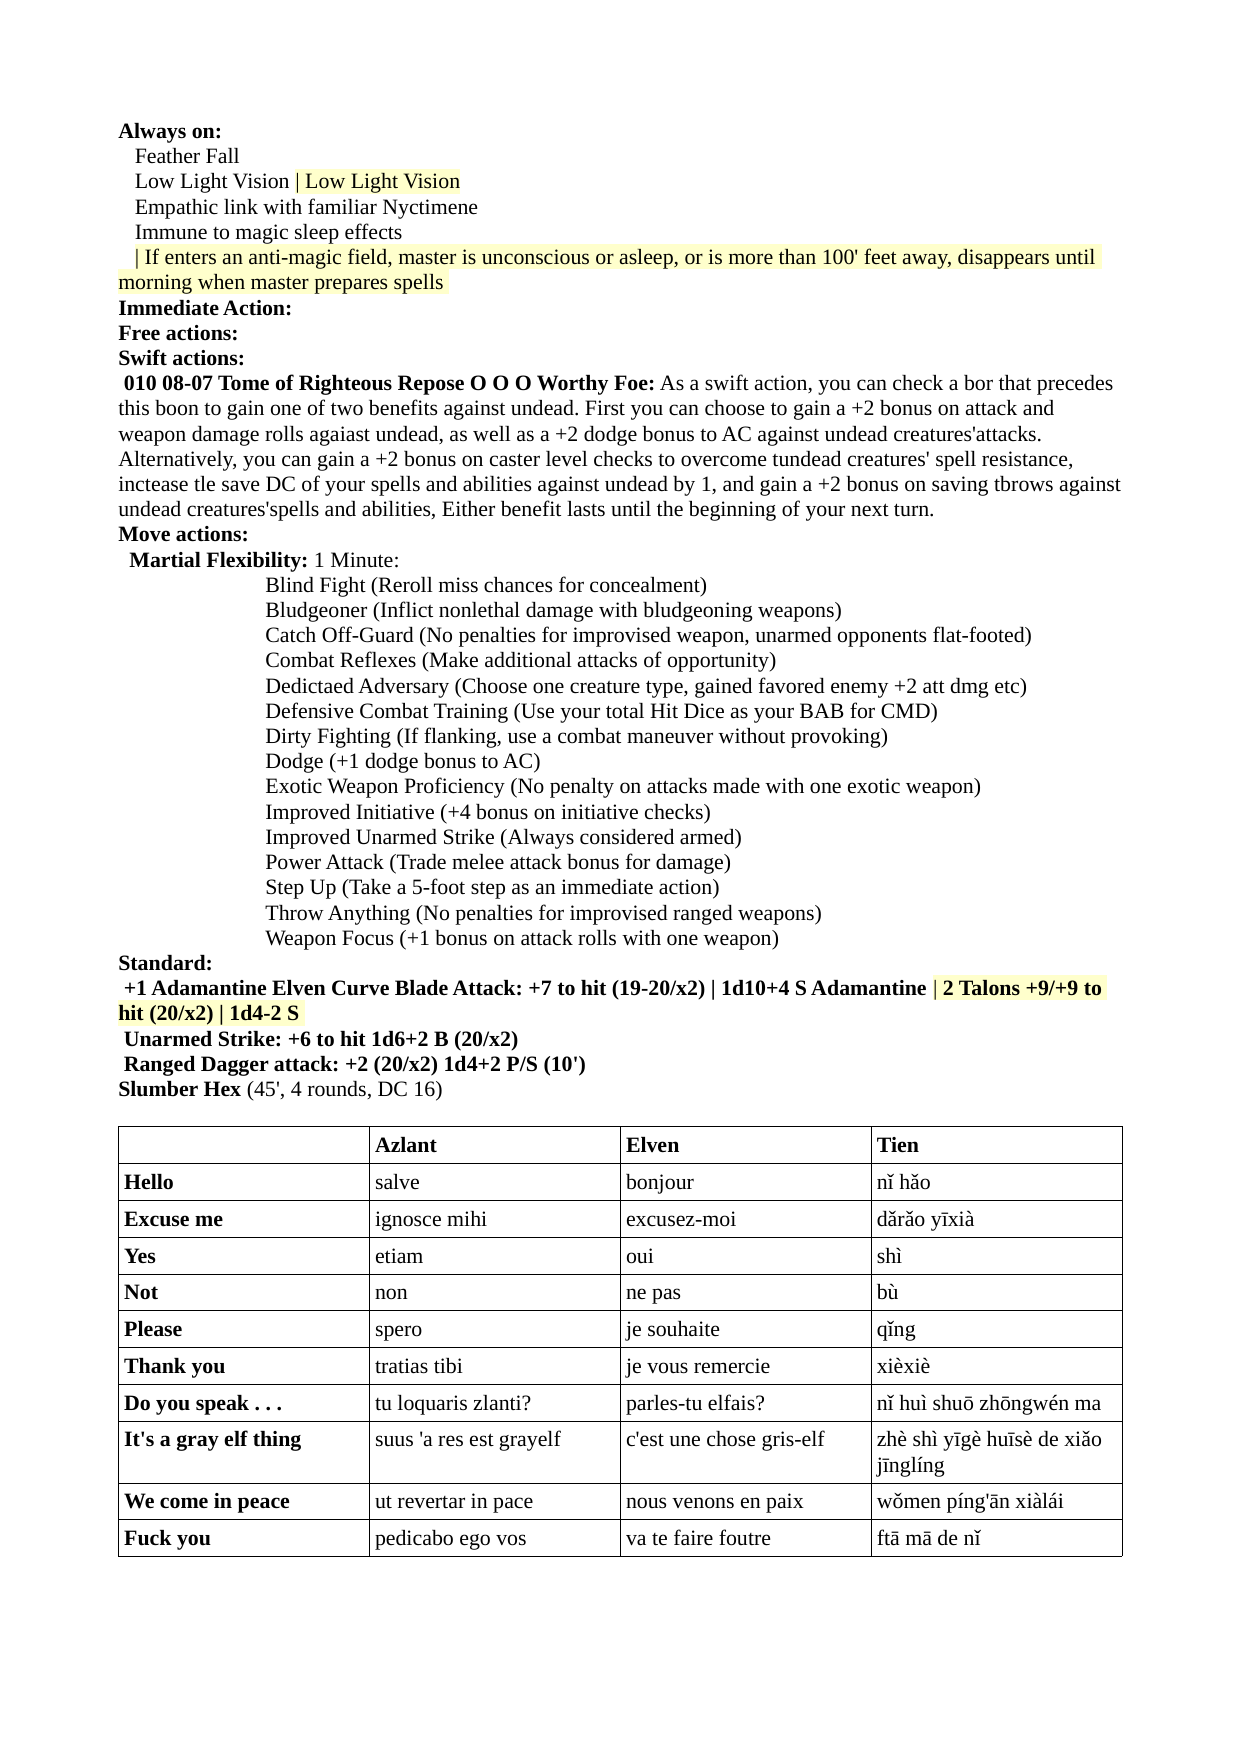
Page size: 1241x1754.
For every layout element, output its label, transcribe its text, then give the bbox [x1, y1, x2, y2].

text Immediate Action: Free actions: [118, 294, 1122, 345]
table_header Tien [872, 1127, 1122, 1163]
text Slumber Hex (45', 4 rounds, DC 16) [118, 1076, 1122, 1101]
table_cell nǐ hǎo [872, 1164, 1122, 1200]
table_cell suus 'a res est grayelf [370, 1422, 620, 1483]
table_cell bù [872, 1275, 1122, 1310]
text Step Up (Take a 5-foot step as an immediate action) [265, 874, 1122, 899]
text Improved Unarmed Strike (Always considered armed) [265, 824, 1122, 849]
text +1 Adamantine Elven Curve Blade Attack: +7 to hit (19-20/x2) | 1d10+4 S Adamantine | 2 Talons +9/+9 to hit (20/x2) | 1d4-2 S [118, 975, 1122, 1026]
table_cell It's a gray elf thing [119, 1422, 369, 1483]
table_cell tu loquaris zlanti? [370, 1385, 620, 1421]
text Improved Initiative (+4 bonus on initiative checks) [265, 799, 1122, 824]
table_cell parles-tu elfais? [621, 1385, 871, 1421]
text 010 08-07 Tome of Righteous Repose O O O Worthy Foe: As a swift action, you can check a bor that precedes this boon to gain one of two benefits against undead. First you can choose to gain a +2 bonus on attack and weapon damage rolls agaiast undead, as well as a +2 dodge bonus to AC against undead creatures'attacks. Alternatively, you can gain a +2 bonus on caster level checks to overcome tundead creatures' spell resistance, inctease tle save DC of your spells and abilities against undead by 1, and gain a +2 bonus on saving tbrows against undead creatures'spells and abilities, Either benefit lasts until the beginning of your next turn. [118, 370, 1122, 521]
text | If enters an anti-magic field, master is unconscious or asleep, or is more than 100' feet away, disappears until morning when master prepares spells [118, 244, 1122, 294]
text Exotic Weapon Proficiency (No penalty on attacks made with one exotic weapon) [265, 773, 1122, 799]
table_cell We come in peace [119, 1484, 369, 1519]
text Blind Fight (Reroll miss chances for concealment) [265, 572, 1122, 597]
text Bludgeoner (Inflict nonlethal damage with bludgeoning weapons) [265, 597, 1122, 622]
text Weapon Focus (+1 bonus on attack rolls with one weapon) [265, 925, 1122, 950]
table_cell nous venons en paix [621, 1484, 871, 1519]
text Defensive Combat Training (Use your total Hit Dice as your BAB for CMD) Dirty Fighting (If flanking, use a combat maneuver without provoking) [265, 698, 1122, 748]
text Catch Off-Guard (No penalties for improvised weapon, unarmed opponents flat-footed) Combat Reflexes (Make additional attacks of opportunity) Dedictaed Adversary (Choose one creature type, gained favored enemy +2 att dmg etc) [265, 622, 1122, 698]
text Move actions: [118, 521, 1122, 547]
table_cell bonjour [621, 1164, 871, 1200]
text Swift actions: [118, 345, 1122, 370]
table_cell spero [370, 1311, 620, 1347]
table_header Azlant [370, 1127, 620, 1163]
text Dodge (+1 dodge bonus to AC) [265, 748, 1122, 773]
table_cell excusez-moi [621, 1201, 871, 1237]
table_cell Not [119, 1275, 369, 1310]
text Always on: [118, 118, 1122, 143]
table_header [119, 1127, 369, 1163]
table_cell ignosce mihi [370, 1201, 620, 1237]
table_cell Hello [119, 1164, 369, 1200]
table_cell xièxiè [872, 1348, 1122, 1384]
table_cell ut revertar in pace [370, 1484, 620, 1519]
table_cell Yes [119, 1238, 369, 1273]
table_header Elven [621, 1127, 871, 1163]
table_cell Do you speak . . . [119, 1385, 369, 1421]
table_cell etiam [370, 1238, 620, 1273]
table_cell tratias tibi [370, 1348, 620, 1384]
text Power Attack (Trade melee attack bonus for damage) [265, 849, 1122, 874]
table_cell Please [119, 1311, 369, 1347]
table_cell va te faire foutre [621, 1520, 871, 1556]
table_cell Fuck you [119, 1520, 369, 1556]
table_cell Thank you [119, 1348, 369, 1384]
table_cell ne pas [621, 1275, 871, 1310]
table_cell nǐ huì shuō zhōngwén ma [872, 1385, 1122, 1421]
table_cell oui [621, 1238, 871, 1273]
table_cell Excuse me [119, 1201, 369, 1237]
table_cell salve [370, 1164, 620, 1200]
text Martial Flexibility: 1 Minute: [118, 547, 1122, 572]
text Feather Fall [118, 143, 1122, 168]
table_cell qǐng [872, 1311, 1122, 1347]
text Ranged Dagger attack: +2 (20/x2) 1d4+2 P/S (10') [118, 1051, 1122, 1076]
table_cell ftā mā de nǐ [872, 1520, 1122, 1556]
table_cell dǎrǎo yīxià [872, 1201, 1122, 1237]
text Standard: [118, 950, 1122, 975]
table_cell c'est une chose gris-elf [621, 1422, 871, 1483]
table_cell je souhaite [621, 1311, 871, 1347]
table_cell zhè shì yīgè huīsè de xiǎo jīnglíng [872, 1422, 1122, 1483]
text Low Light Vision | Low Light Vision Empathic link with familiar Nyctimene [118, 168, 1122, 219]
table_cell shì [872, 1238, 1122, 1273]
table_cell wǒmen píng'ān xiàlái [872, 1484, 1122, 1519]
table_cell non [370, 1275, 620, 1310]
text Throw Anything (No penalties for improvised ranged weapons) [265, 899, 1122, 925]
text Unarmed Strike: +6 to hit 1d6+2 B (20/x2) [118, 1026, 1122, 1051]
table_cell pedicabo ego vos [370, 1520, 620, 1556]
text Immune to magic sleep effects [118, 219, 1122, 244]
table_cell je vous remercie [621, 1348, 871, 1384]
